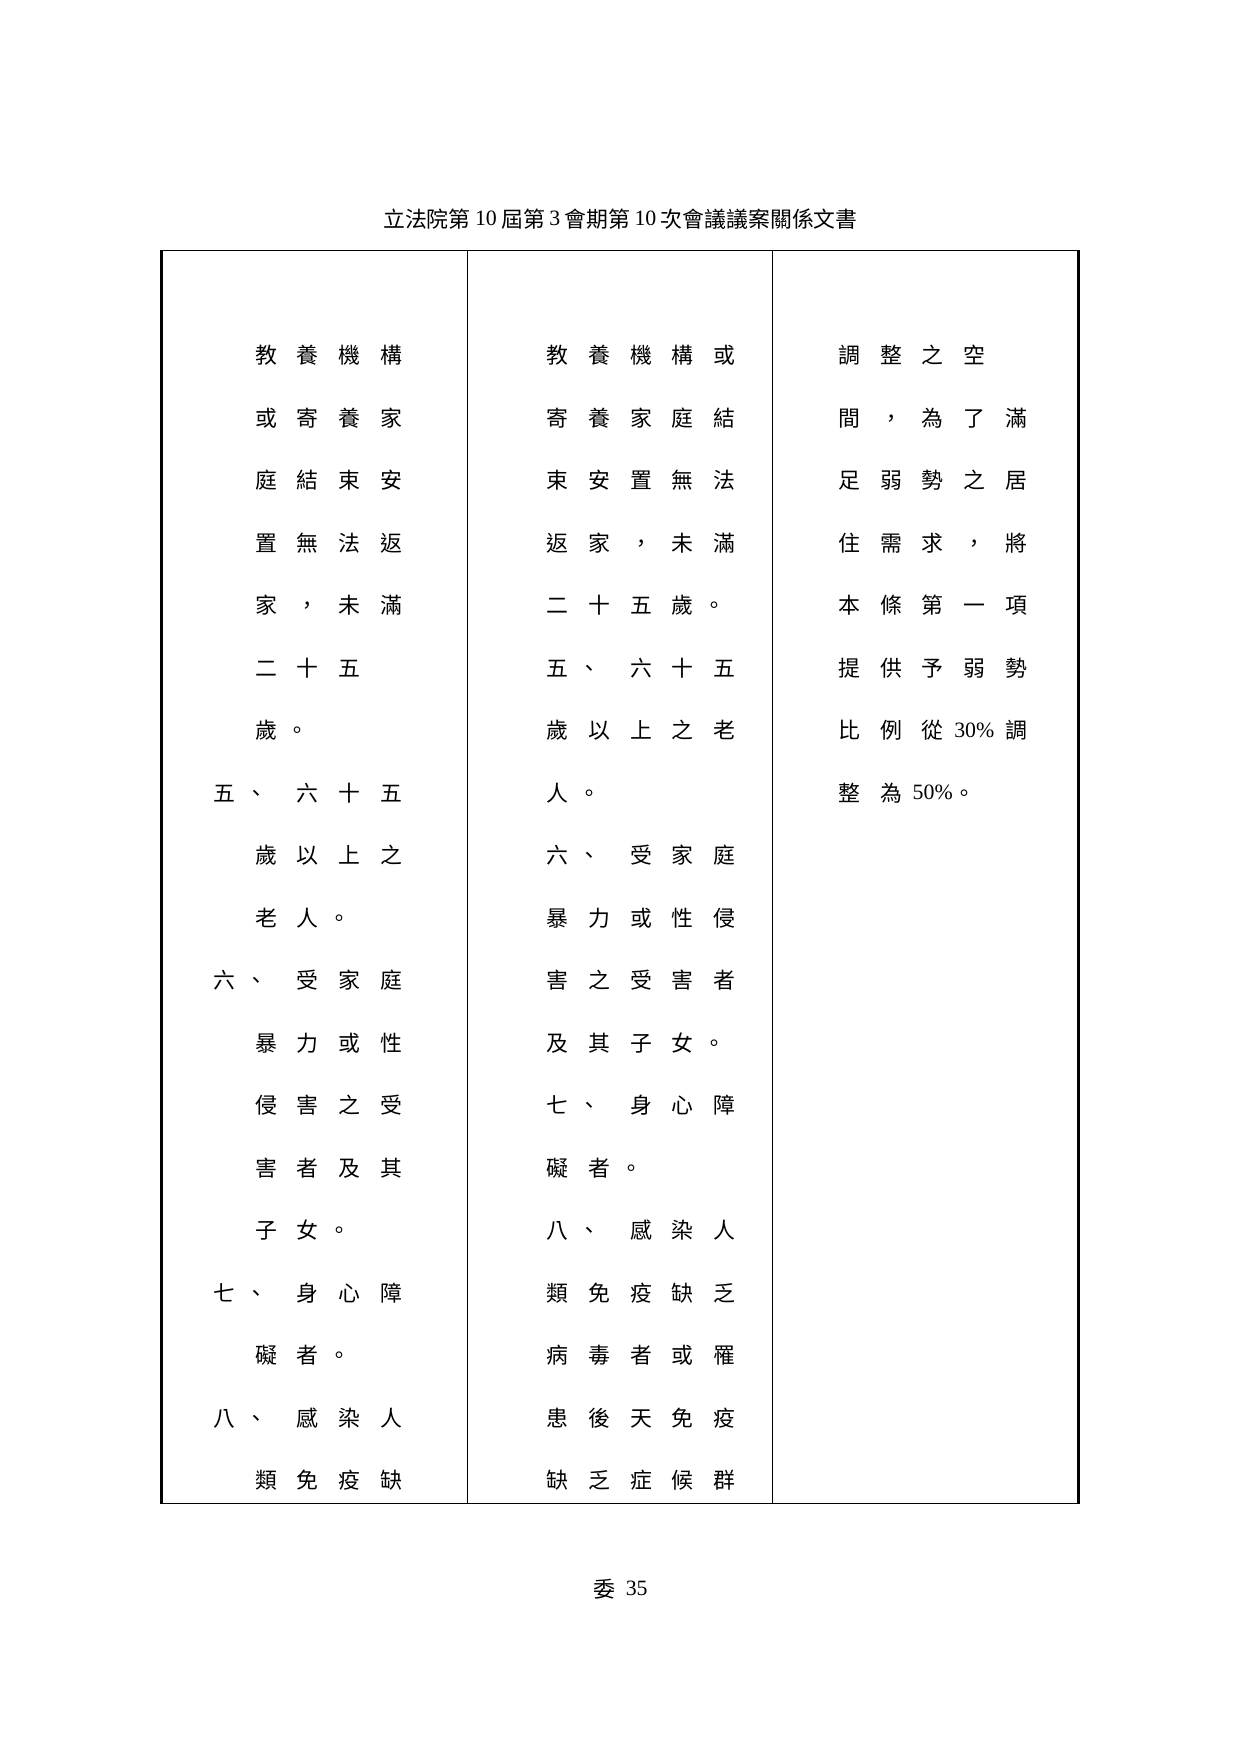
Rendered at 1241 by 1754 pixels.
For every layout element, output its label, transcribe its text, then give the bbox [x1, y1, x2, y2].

table_cell 教養機構或寄養家庭結束安置無法返家，未滿二十五歲。 五、六十五歲以上之老人。 六、受家庭暴力或性侵害之受害者及其子女。 七、身心障礙者。 八、感染人類免疫缺 [163, 251, 467, 1503]
table_cell 教養機構或寄養家庭結束安置無法返家，未滿二十五歲。 五、六十五歲以上之老人。 六、受家庭暴力或性侵害之受害者及其子女。 七、身心障礙者。 八、感染人類免疫缺乏病毒者或罹患後天免疫缺乏症候群 [468, 251, 772, 1503]
table_cell 調整之空間，為了滿足弱勢之居住需求，將本條第一項提供予弱勢比例從30%調整為50%。 [773, 251, 1077, 1503]
